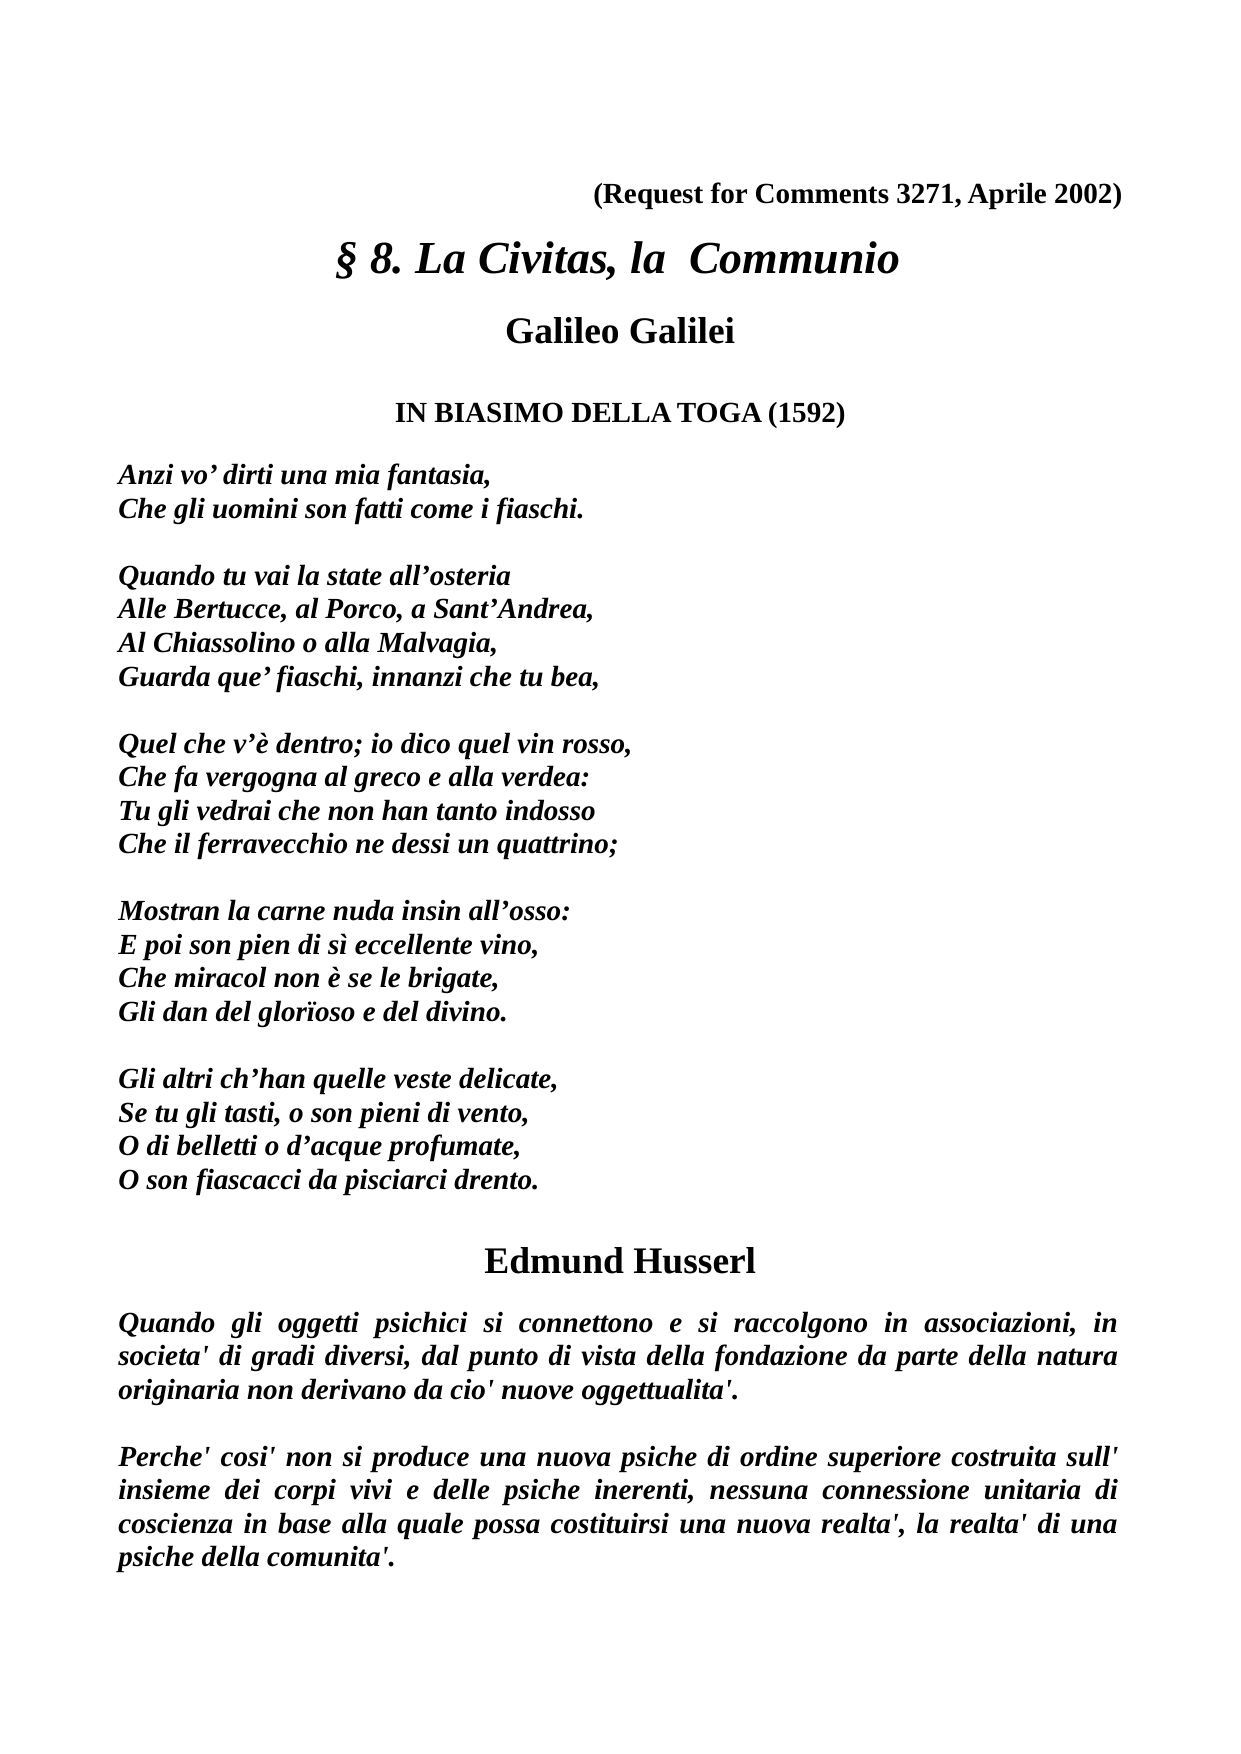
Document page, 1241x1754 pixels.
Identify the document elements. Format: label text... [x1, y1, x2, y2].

text Perche' cosi' non si produce una nuova psiche di ordine superiore costruita sull' insieme dei corpi vivi e delle psiche inerenti, nessuna connessione unitaria di coscienza in base alla quale possa costituirsi una nuova realta', la realta' di una psiche della comunita'. [118, 1439, 1122, 1573]
text (Request for Comments 3271, Aprile 2002) [118, 176, 1122, 210]
text Gli altri ch’han quelle veste delicate, Se tu gli tasti, o son pieni di vento, O di belletti o d’acque profumate, O son fiascacci da pisciarci drento. [118, 1061, 1122, 1195]
text Mostran la carne nuda insin all’osso: E poi son pien di sì eccellente vino, Che miracol non è se le brigate, Gli dan del glorïoso e del divino. [118, 893, 1122, 1061]
text Edmund Husserl [118, 1238, 1122, 1282]
text Anzi vo’ dirti una mia fantasia, Che gli uomini son fatti come i fiaschi. [118, 457, 1122, 524]
text IN BIASIMO DELLA TOGA (1592) [118, 395, 1122, 429]
text § 8. La Civitas, la Communio [118, 231, 1122, 284]
text Quando tu vai la state all’osteria Alle Bertucce, al Porco, a Sant’Andrea, Al Chiassolino o alla Malvagia, Guarda que’ fiaschi, innanzi che tu bea, [118, 558, 1122, 692]
text Galileo Galilei [118, 309, 1122, 352]
text Quando gli oggetti psichici si connettono e si raccolgono in associazioni, in societa' di gradi diversi, dal punto di vista della fondazione da parte della natura originaria non derivano da cio' nuove oggettualita'. [118, 1305, 1122, 1405]
text Quel che v’è dentro; io dico quel vin rosso, Che fa vergogna al greco e alla verdea: Tu gli vedrai che non han tanto indosso Che il ferravecchio ne dessi un quattrino; [118, 726, 1122, 893]
